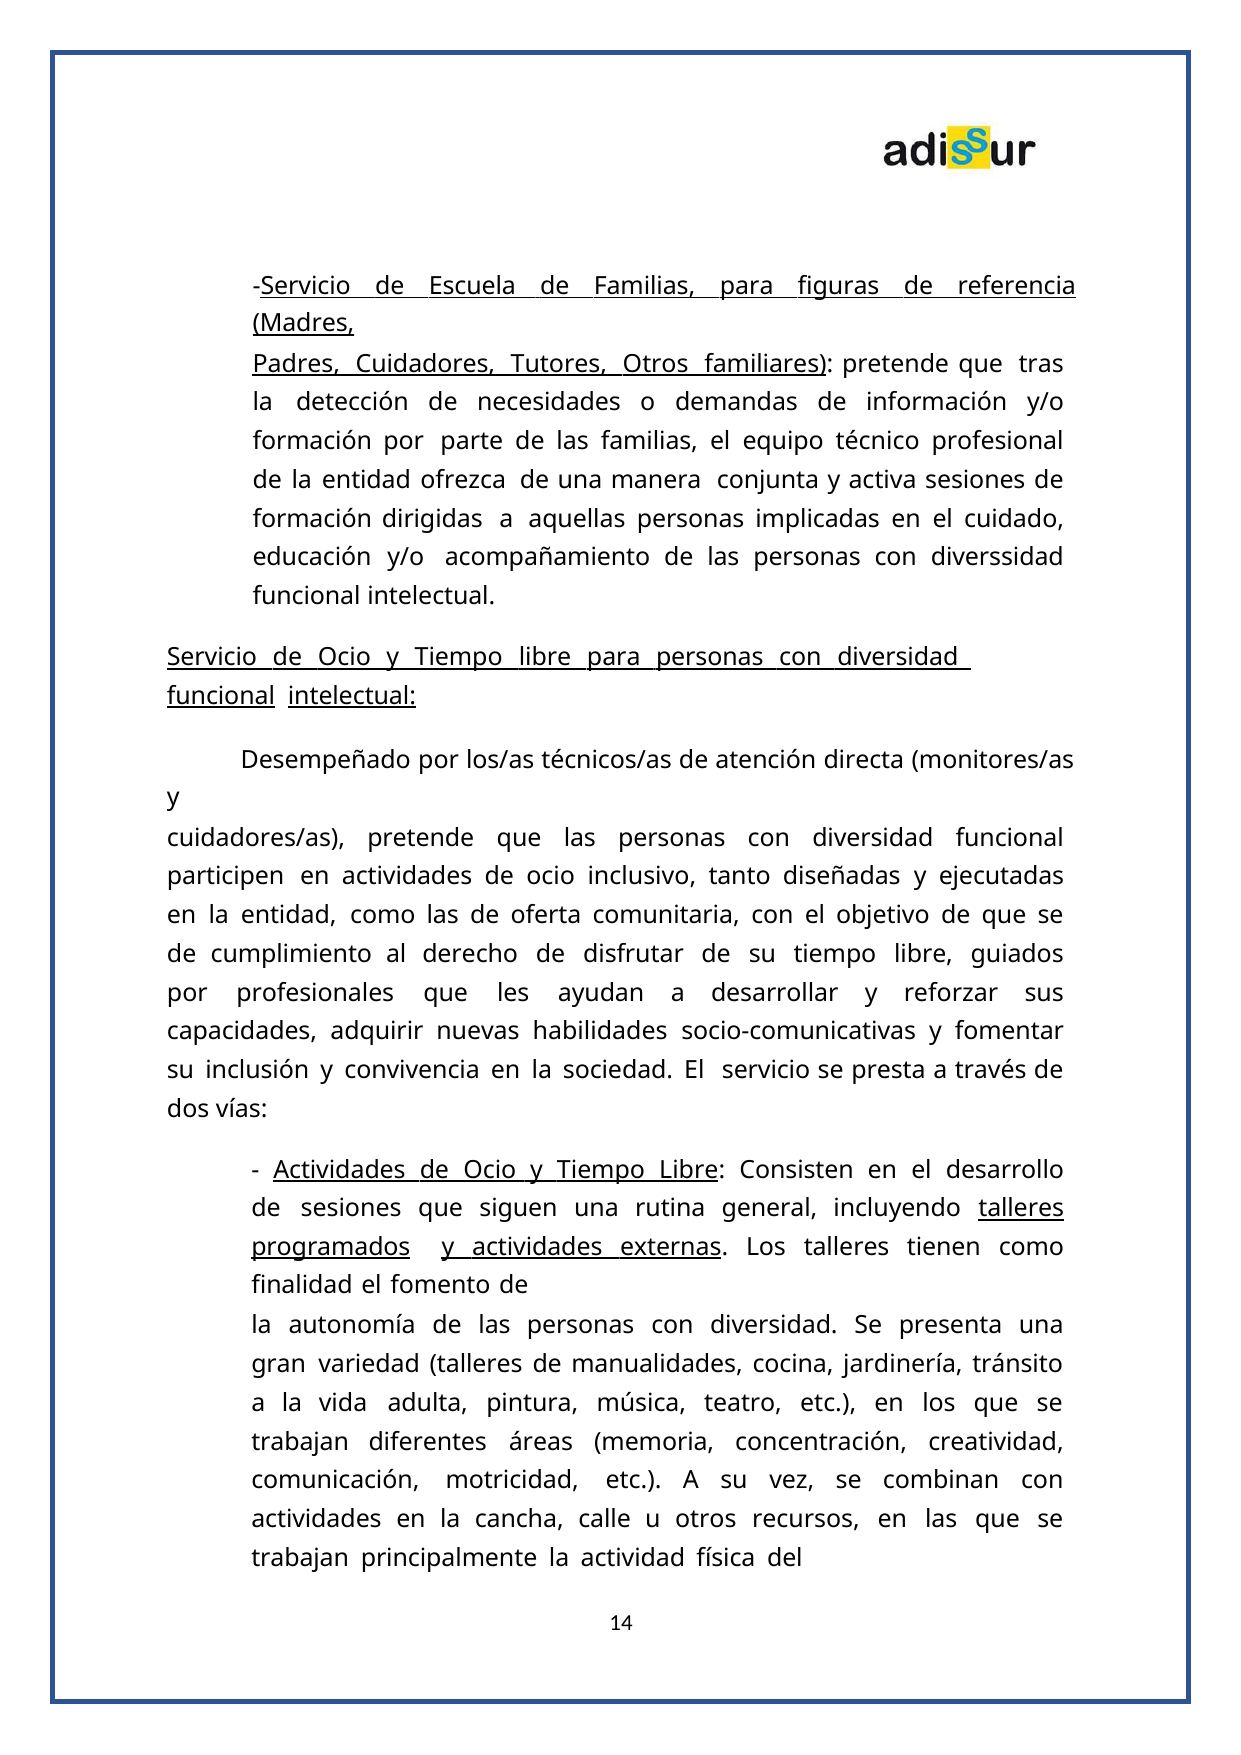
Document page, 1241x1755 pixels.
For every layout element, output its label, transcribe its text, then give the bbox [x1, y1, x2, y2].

text - Actividades de Ocio y Tiempo Libre: Consisten en el desarrollo de sesiones que siguen una rutina general, incluyendo talleres programados y actividades externas. Los talleres tienen como finalidad el fomento de [251, 1152, 1064, 1301]
text Padres, Cuidadores, Tutores, Otros familiares): pretende que tras la detección de necesidades o demandas de información y/o formación por parte de las familias, el equipo técnico profesional de la entidad ofrezca de una manera conjunta y activa sesiones de formación dirigidas a aquellas personas implicadas en el cuidado, educación y/o acompañamiento de las personas con diverssidad funcional intelectual. [252, 345, 1064, 612]
text la autonomía de las personas con diversidad. Se presenta una gran variedad (talleres de manualidades, cocina, jardinería, tránsito a la vida adulta, pintura, música, teatro, etc.), en los que se trabajan diferentes áreas (memoria, concentración, creatividad, comunicación, motricidad, etc.). A su vez, se combinan con actividades en la cancha, calle u otros recursos, en las que se trabajan principalmente la actividad física del [251, 1307, 1063, 1573]
text -Servicio de Escuela de Familias, para figuras de referencia (Madres, [252, 265, 1076, 339]
text cuidadores/as), pretende que las personas con diversidad funcional participen en actividades de ocio inclusivo, tanto diseñadas y ejecutadas en la entidad, como las de oferta comunitaria, con el objetivo de que se de cumplimiento al derecho de disfrutar de su tiempo libre, guiados por profesionales que les ayudan a desarrollar y reforzar sus capacidades, adquirir nuevas habilidades socio-comunicativas y fomentar su inclusión y convivencia en la sociedad. El servicio se presta a través de dos vías: [167, 819, 1064, 1124]
text Desempeñado por los/as técnicos/as de atención directa (monitores/as y [167, 739, 1076, 813]
text Servicio de Ocio y Tiempo libre para personas con diversidad funcional intelectual: [167, 639, 1063, 711]
text 14 [607, 1608, 635, 1636]
